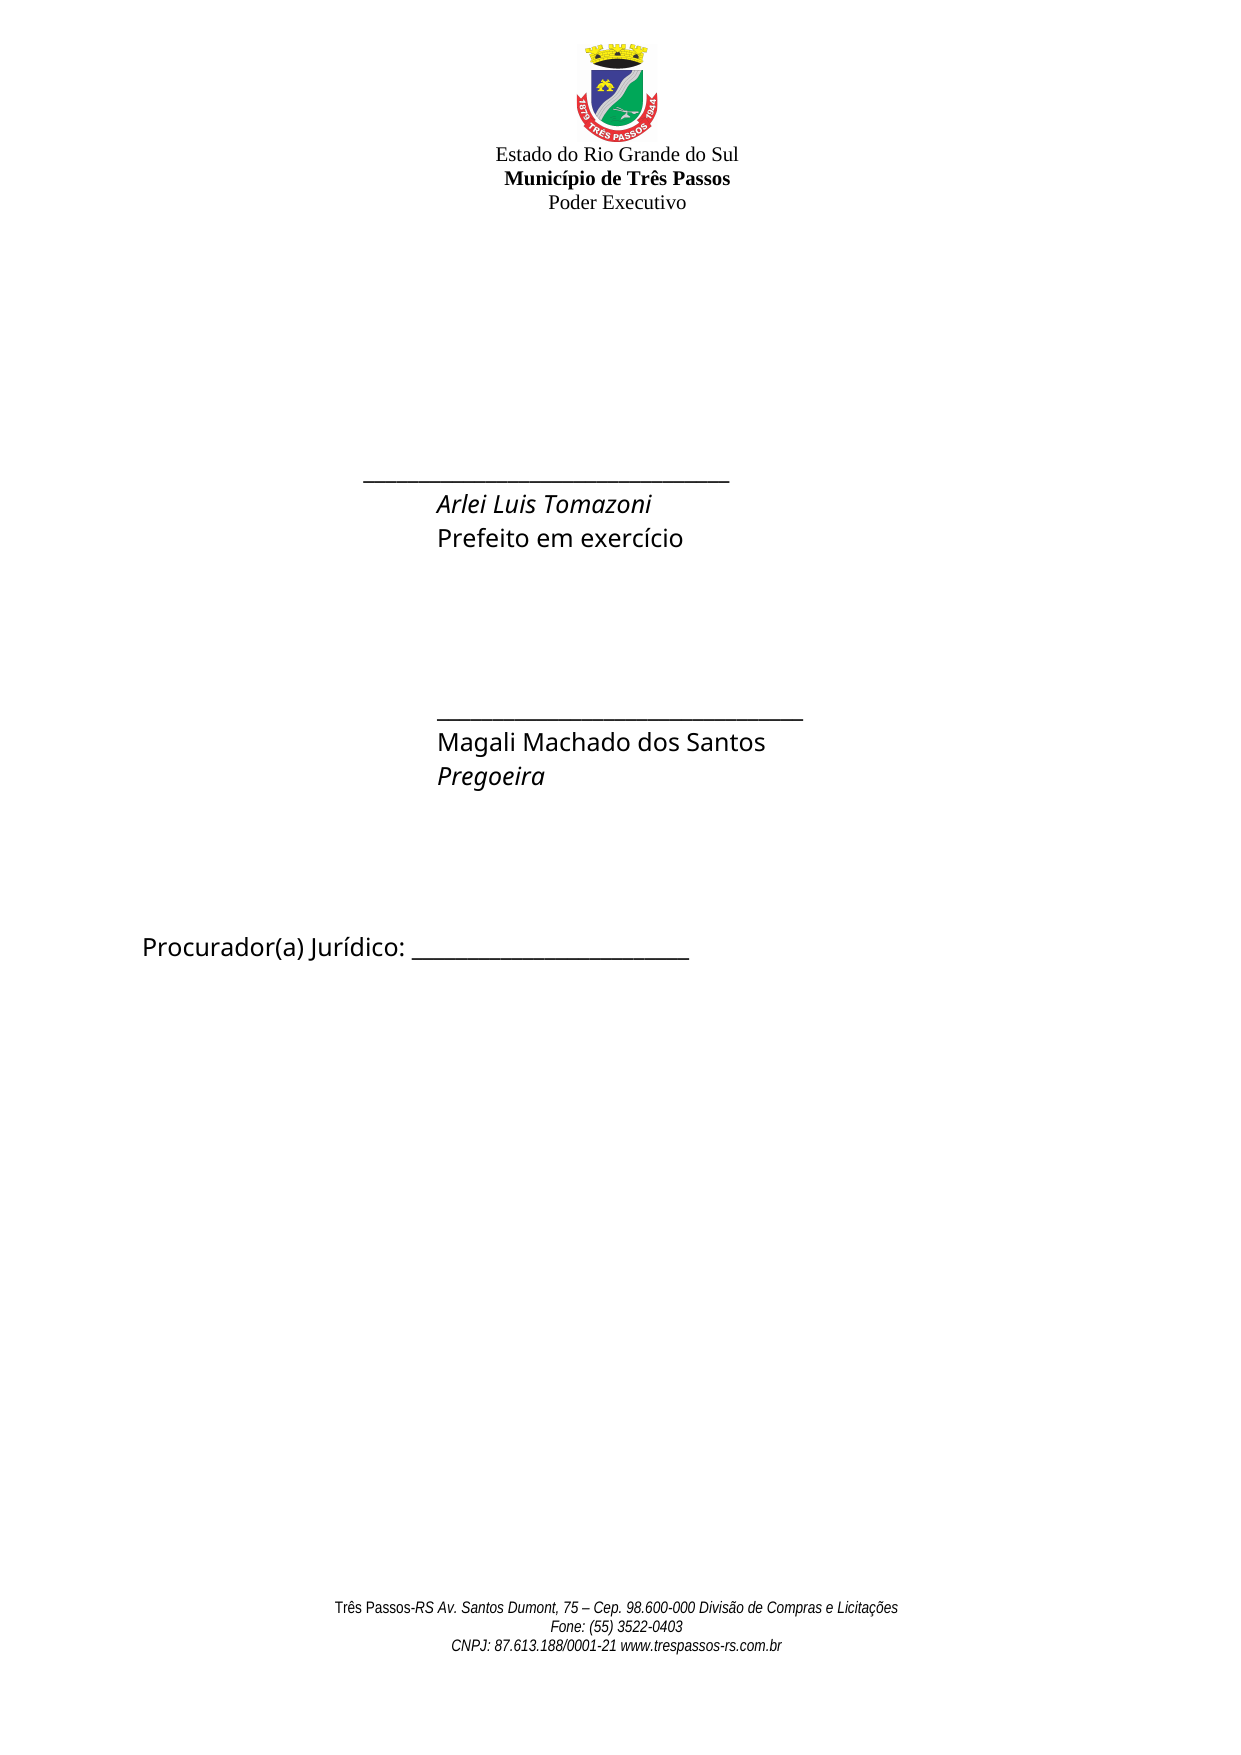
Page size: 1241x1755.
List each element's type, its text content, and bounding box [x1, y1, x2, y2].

text Magali Machado dos Santos [142, 725, 1093, 759]
text Procurador(a) Jurídico: _________________________ [142, 929, 1093, 963]
text Prefeito em exercício [142, 521, 1093, 554]
subtitle Arlei Luis Tomazoni [142, 486, 1093, 521]
subtitle _________________________________ [142, 452, 1093, 486]
text Pregoeira [142, 759, 1093, 793]
text _________________________________ [142, 691, 1093, 725]
